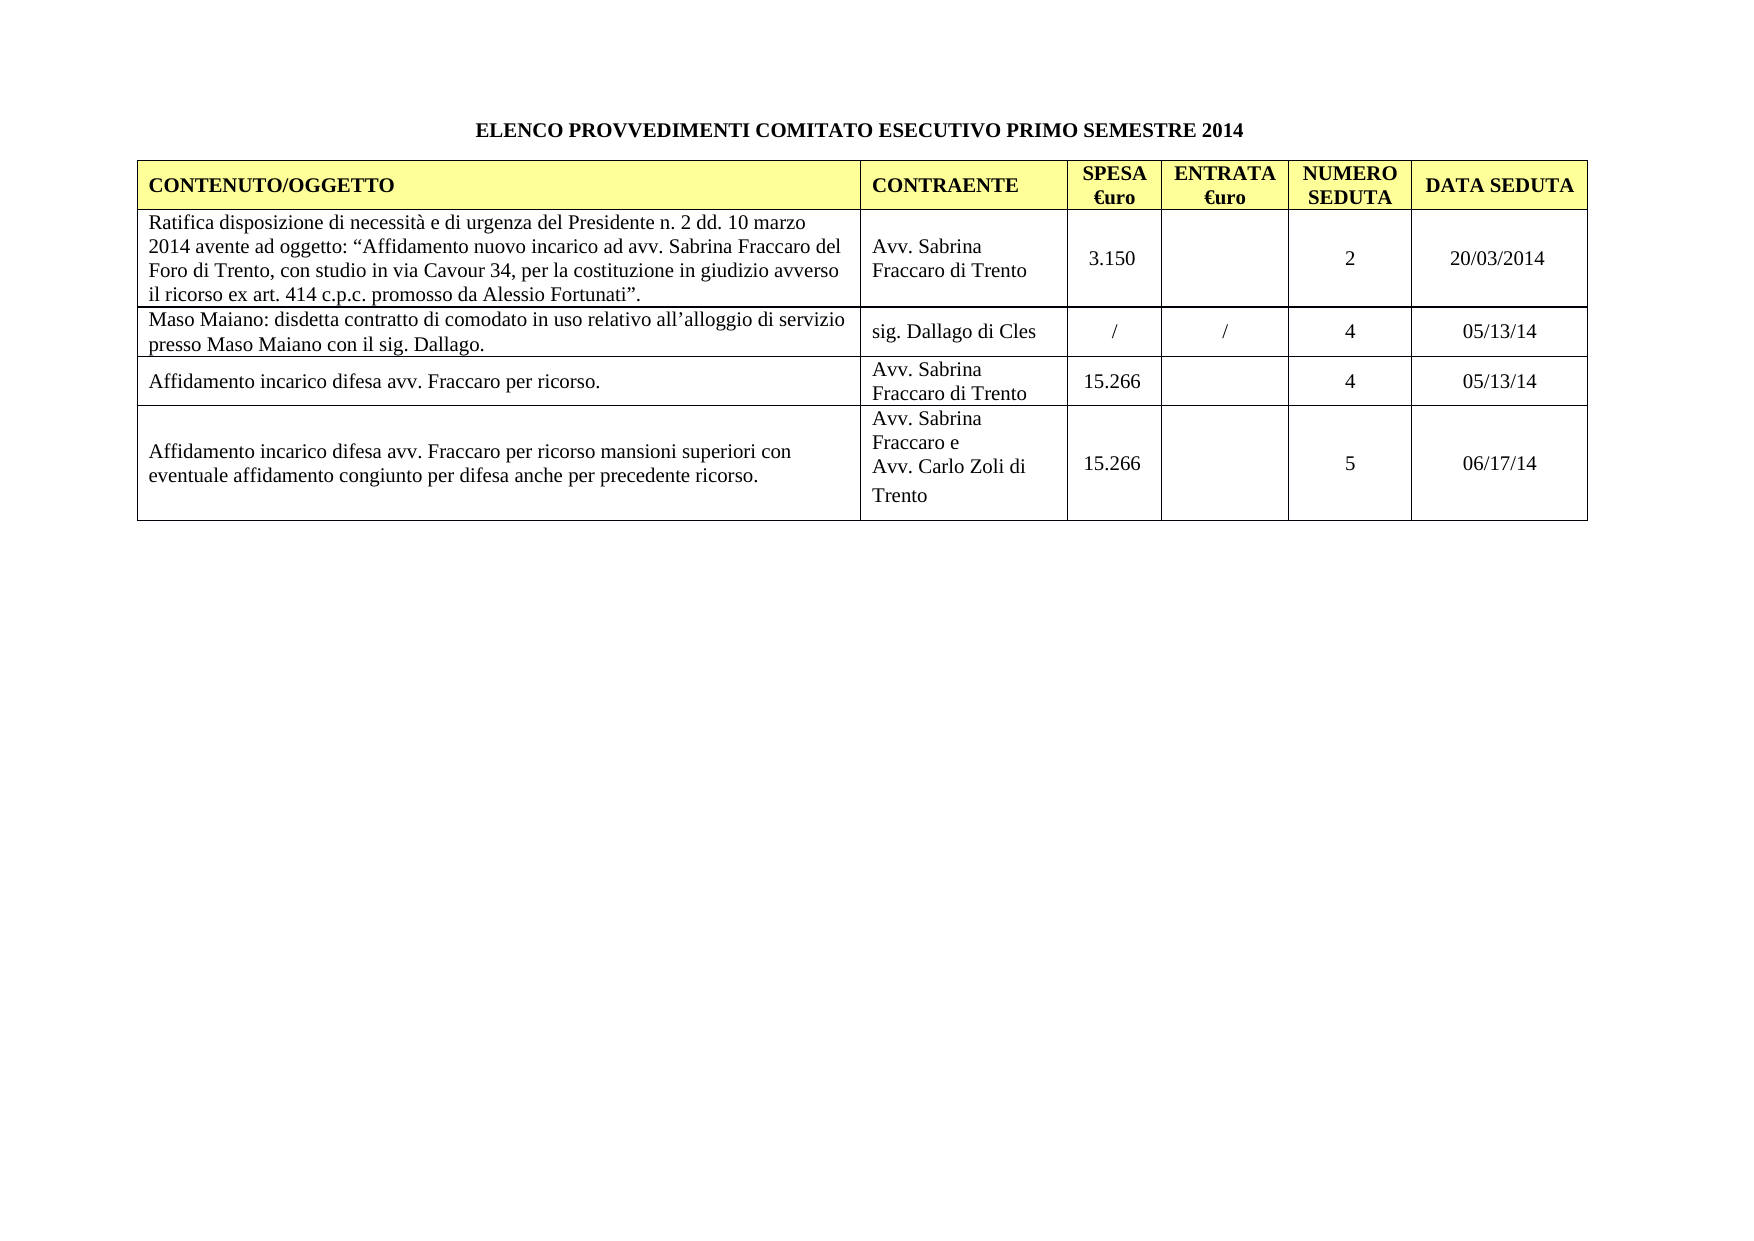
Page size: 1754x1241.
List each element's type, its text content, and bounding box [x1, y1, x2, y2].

table_cell / [1068, 308, 1161, 356]
table_cell Affidamento incarico difesa avv. Fraccaro per ricorso. [138, 357, 860, 405]
table_cell [1162, 406, 1288, 520]
table_cell [1162, 357, 1288, 405]
table_cell 13/05/14 [1412, 357, 1587, 405]
table_cell Avv. Sabrina Fraccaro di Trento [861, 210, 1067, 306]
table_cell 4 [1289, 357, 1411, 405]
table_cell 15.266 [1068, 406, 1161, 520]
table_cell Ratifica disposizione di necessità e di urgenza del Presidente n. 2 dd. 10 marzo 2014 avente ad oggetto: “Affidamento nuovo incarico ad avv. Sabrina Fraccaro del Foro di Trento, con studio in via Cavour 34, per la costituzione in giudizio avverso il ricorso ex art. 414 c.p.c. promosso da Alessio Fortunati”. [138, 210, 860, 306]
table_cell 3.150 [1068, 210, 1161, 306]
table_cell 4 [1289, 308, 1411, 356]
table_cell Avv. Sabrina Fraccaro di Trento [861, 357, 1067, 405]
text ELENCO PROVVEDIMENTI COMITATO ESECUTIVO PRIMO SEMESTRE 2014 [118, 118, 1606, 142]
table_cell 13/05/14 [1412, 308, 1587, 356]
table_cell 17/06/14 [1412, 406, 1587, 520]
table_cell Affidamento incarico difesa avv. Fraccaro per ricorso mansioni superiori con eventuale affidamento congiunto per difesa anche per precedente ricorso. [138, 406, 860, 520]
table_header NUMERO SEDUTA [1289, 161, 1411, 209]
table_cell 20/03/2014 [1412, 210, 1587, 306]
table_cell 2 [1289, 210, 1411, 306]
table_header CONTENUTO/OGGETTO [138, 161, 860, 209]
table_cell sig. Dallago di Cles [861, 308, 1067, 356]
table_cell 15.266 [1068, 357, 1161, 405]
table_cell Maso Maiano: disdetta contratto di comodato in uso relativo all’alloggio di servizio presso Maso Maiano con il sig. Dallago. [138, 308, 860, 356]
table_cell Avv. Sabrina Fraccaro e Avv. Carlo Zoli di Trento [861, 406, 1067, 520]
table_cell 5 [1289, 406, 1411, 520]
table_header CONTRAENTE [861, 161, 1067, 209]
table_header SPESA €uro [1068, 161, 1161, 209]
table_header ENTRATA €uro [1162, 161, 1288, 209]
table_cell [1162, 210, 1288, 306]
table_header DATA SEDUTA [1412, 161, 1587, 209]
table_cell / [1162, 308, 1288, 356]
